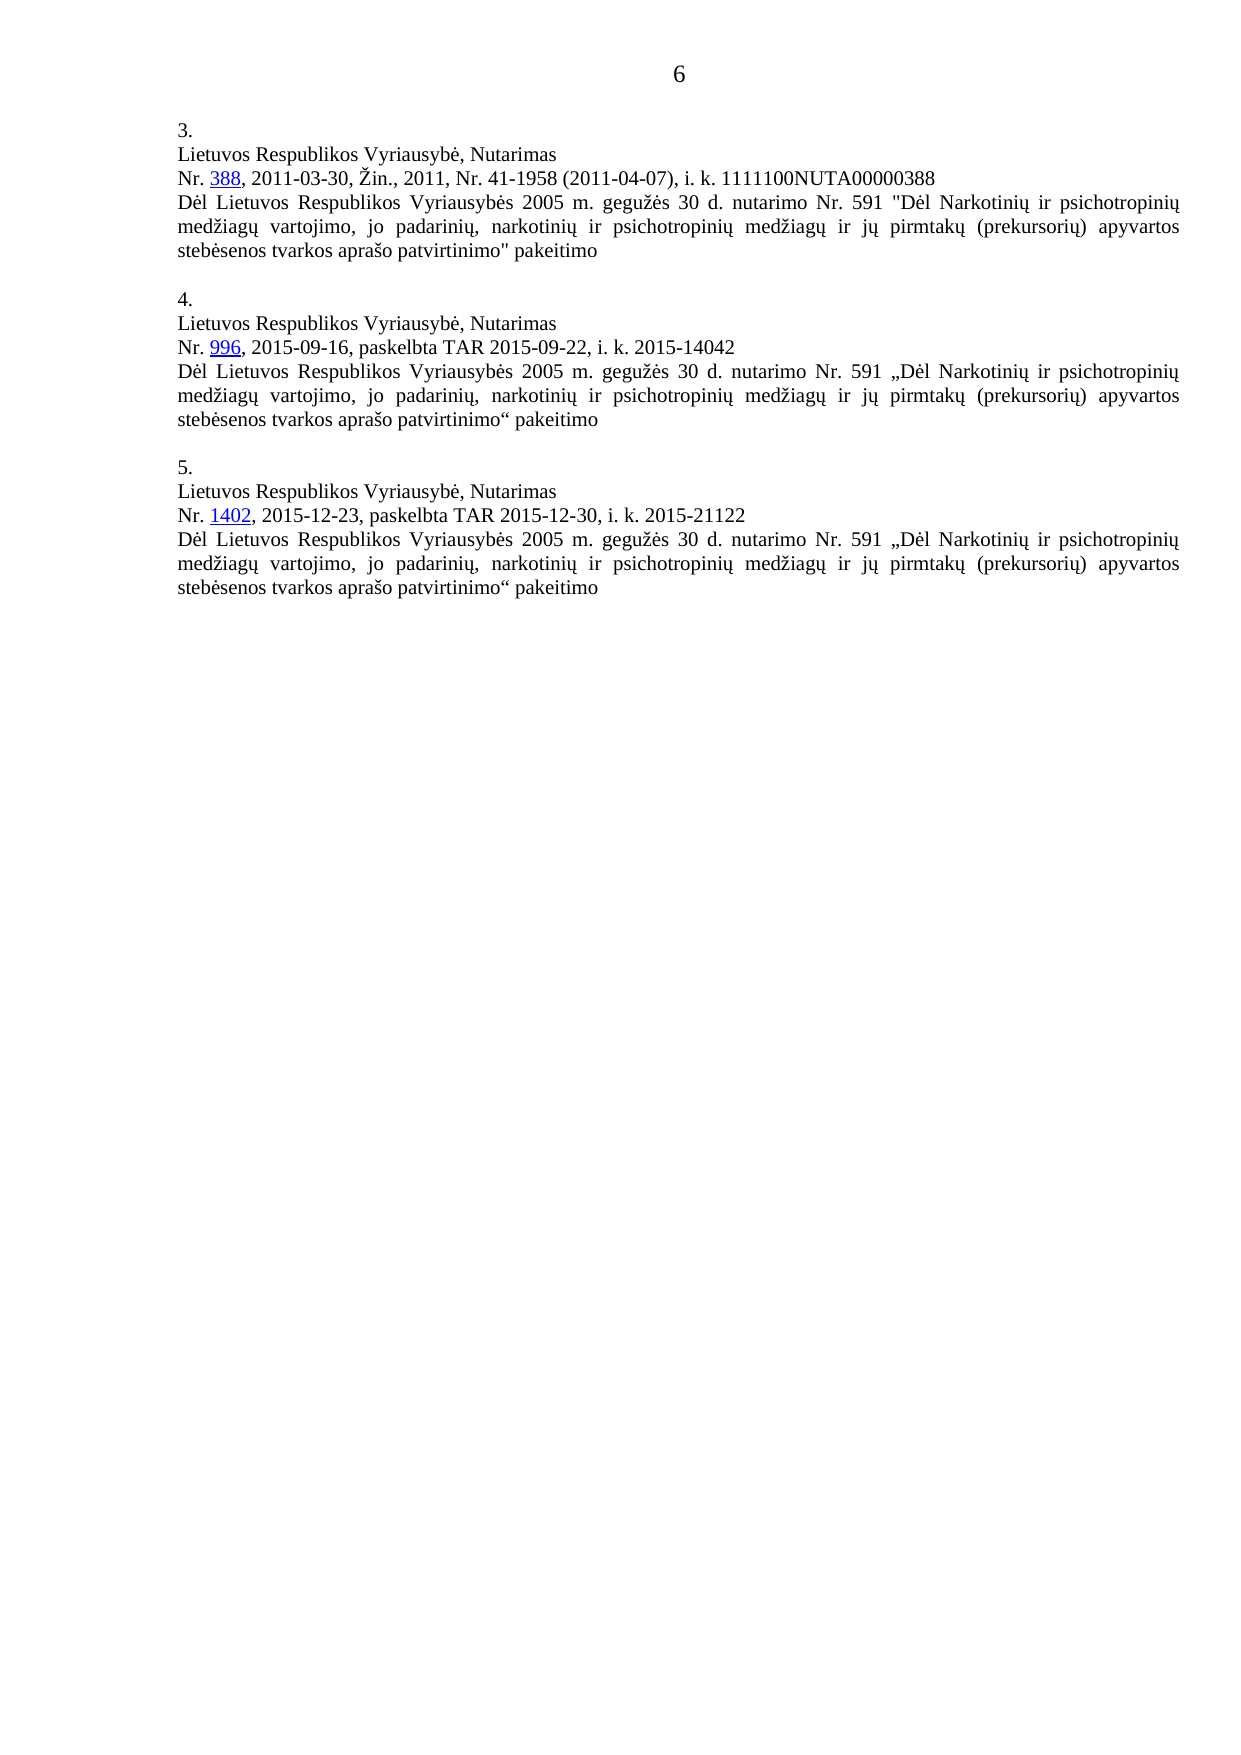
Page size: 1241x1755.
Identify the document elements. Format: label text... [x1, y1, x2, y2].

text Nr. 1402, 2015-12-23, paskelbta TAR 2015-12-30, i. k. 2015-21122 [177, 503, 1181, 527]
text Dėl Lietuvos Respublikos Vyriausybės 2005 m. gegužės 30 d. nutarimo Nr. 591 "Dėl Narkotinių ir psichotropinių medžiagų vartojimo, jo padarinių, narkotinių ir psichotropinių medžiagų ir jų pirmtakų (prekursorių) apyvartos stebėsenos tvarkos aprašo patvirtinimo" pakeitimo [177, 190, 1181, 262]
text Lietuvos Respublikos Vyriausybė, Nutarimas [177, 142, 1181, 166]
text Nr. 388, 2011-03-30, Žin., 2011, Nr. 41-1958 (2011-04-07), i. k. 1111100NUTA00000388 [177, 166, 1181, 190]
text Lietuvos Respublikos Vyriausybė, Nutarimas [177, 311, 1181, 335]
text Dėl Lietuvos Respublikos Vyriausybės 2005 m. gegužės 30 d. nutarimo Nr. 591 „Dėl Narkotinių ir psichotropinių medžiagų vartojimo, jo padarinių, narkotinių ir psichotropinių medžiagų ir jų pirmtakų (prekursorių) apyvartos stebėsenos tvarkos aprašo patvirtinimo“ pakeitimo [177, 359, 1181, 431]
text Dėl Lietuvos Respublikos Vyriausybės 2005 m. gegužės 30 d. nutarimo Nr. 591 „Dėl Narkotinių ir psichotropinių medžiagų vartojimo, jo padarinių, narkotinių ir psichotropinių medžiagų ir jų pirmtakų (prekursorių) apyvartos stebėsenos tvarkos aprašo patvirtinimo“ pakeitimo [177, 527, 1181, 599]
text Nr. 996, 2015-09-16, paskelbta TAR 2015-09-22, i. k. 2015-14042 [177, 335, 1181, 359]
text 3. [177, 118, 1181, 142]
text 5. [177, 455, 1181, 479]
text 4. [177, 287, 1181, 311]
text Lietuvos Respublikos Vyriausybė, Nutarimas [177, 479, 1181, 503]
